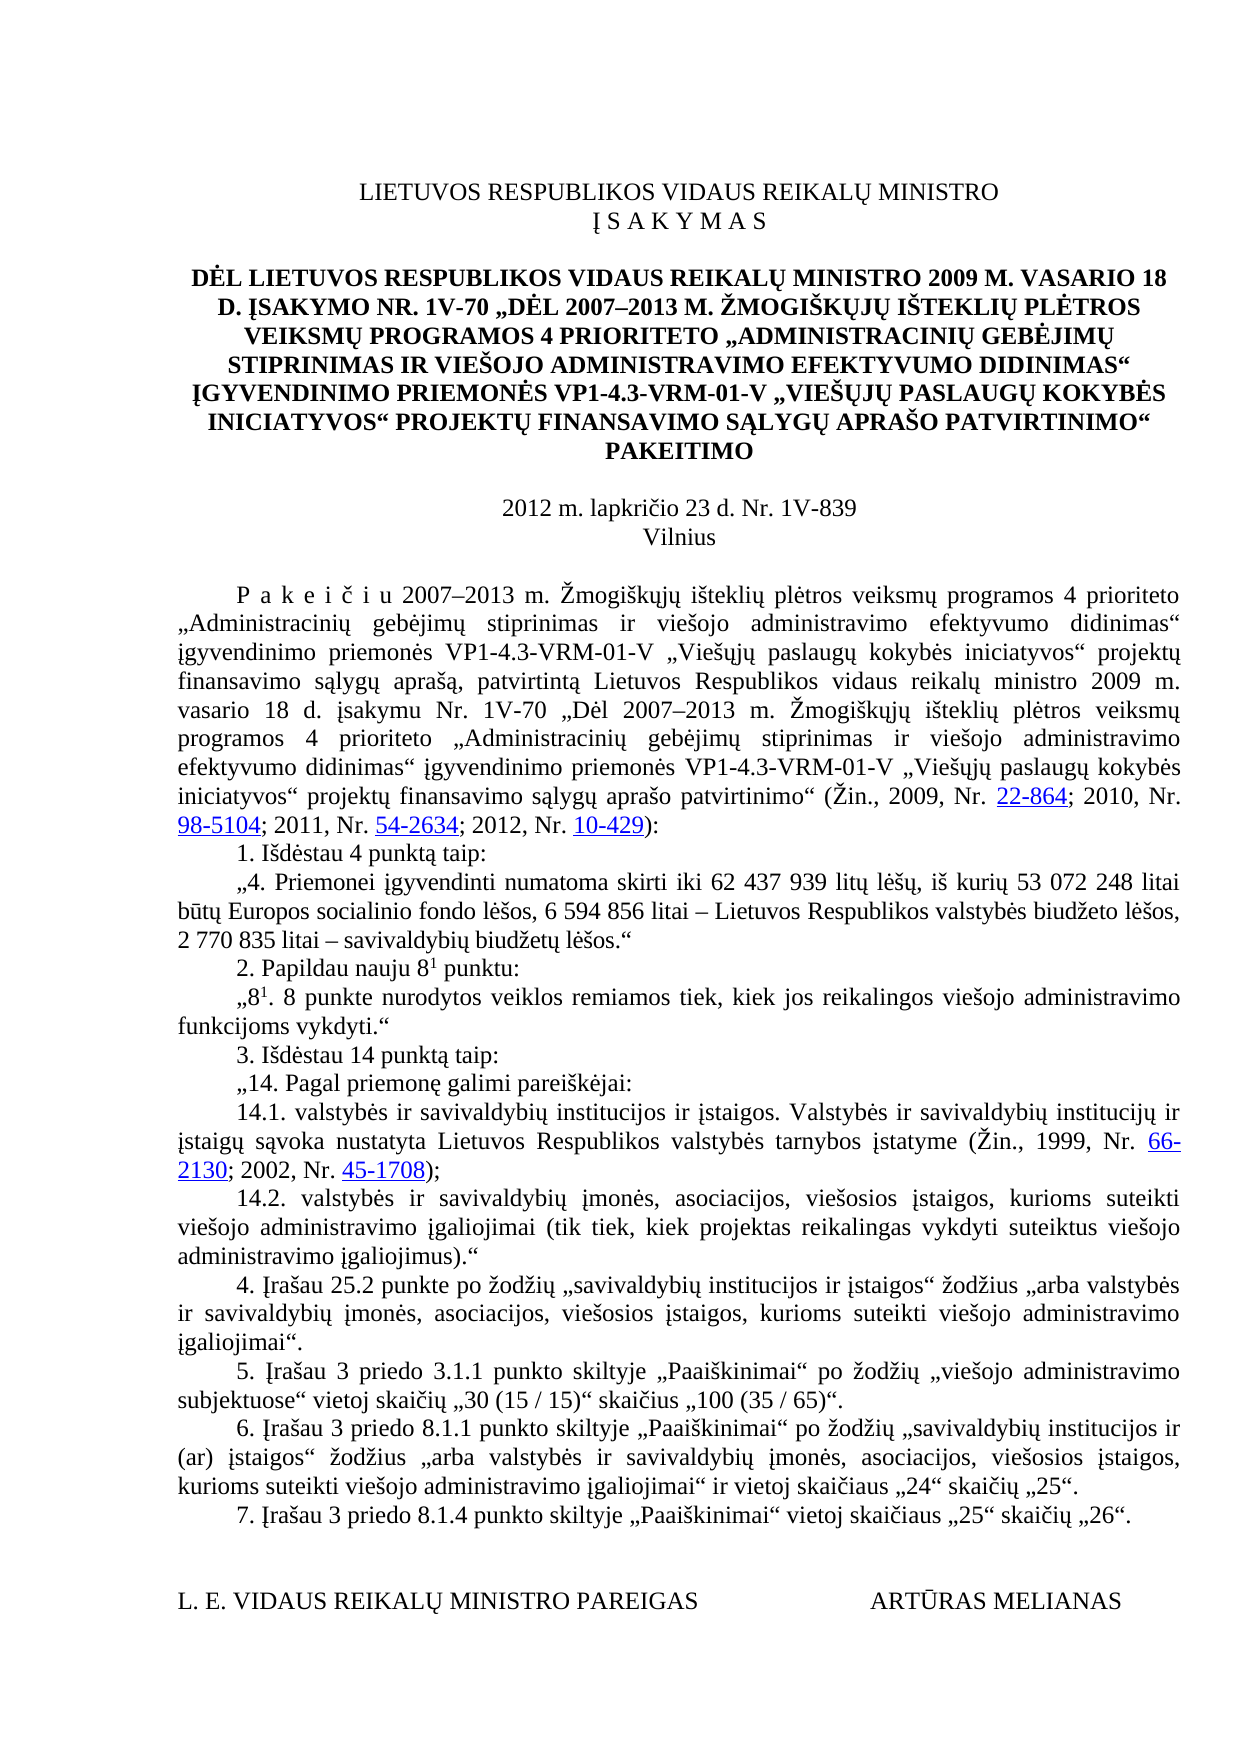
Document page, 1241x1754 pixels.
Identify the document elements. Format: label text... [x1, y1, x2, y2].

text 2. Papildau nauju 81 punktu: [177, 953, 1181, 982]
text P a k e i č i u 2007–2013 m. Žmogiškųjų išteklių plėtros veiksmų programos 4 prioriteto „Administracinių gebėjimų stiprinimas ir viešojo administravimo efektyvumo didinimas“ įgyvendinimo priemonės VP1-4.3-VRM-01-V „Viešųjų paslaugų kokybės iniciatyvos“ projektų finansavimo sąlygų aprašą, patvirtintą Lietuvos Respublikos vidaus reikalų ministro 2009 m. vasario 18 d. įsakymu Nr. 1V-70 „Dėl 2007–2013 m. Žmogiškųjų išteklių plėtros veiksmų programos 4 prioriteto „Administracinių gebėjimų stiprinimas ir viešojo administravimo efektyvumo didinimas“ įgyvendinimo priemonės VP1-4.3-VRM-01-V „Viešųjų paslaugų kokybės iniciatyvos“ projektų finansavimo sąlygų aprašo patvirtinimo“ (Žin., 2009, Nr. 22-864; 2010, Nr. 98-5104; 2011, Nr. 54-2634; 2012, Nr. 10-429): [177, 580, 1181, 838]
text 6. Įrašau 3 priedo 8.1.1 punkto skiltyje „Paaiškinimai“ po žodžių „savivaldybių institucijos ir (ar) įstaigos“ žodžius „arba valstybės ir savivaldybių įmonės, asociacijos, viešosios įstaigos, kurioms suteikti viešojo administravimo įgaliojimai“ ir vietoj skaičiaus „24“ skaičių „25“. [177, 1413, 1181, 1500]
text 2012 m. lapkričio 23 d. Nr. 1V-839 [177, 493, 1181, 522]
text „4. Priemonei įgyvendinti numatoma skirti iki 62 437 939 litų lėšų, iš kurių 53 072 248 litai būtų Europos socialinio fondo lėšos, 6 594 856 litai – Lietuvos Respublikos valstybės biudžeto lėšos, 2 770 835 litai – savivaldybių biudžetų lėšos.“ [177, 867, 1181, 953]
text Į S A K Y M A S [177, 206, 1181, 235]
text DĖL LIETUVOS RESPUBLIKOS VIDAUS REIKALŲ MINISTRO 2009 M. vasario 18 D. ĮSAKYMO Nr. 1V-70 „DĖL 2007–2013 m. Žmogiškųjų išteklių plėtros veiksmų programos 4 prioriteto „Administracinių gebėjimų stiprinimas ir viešojo administravimo efektyvumo didinimas“ ĮGYVENDINIMO priemonės VP1-4.3-VRM-01-V „viešųjų paslauGų kokybės iniciatyvos“ PROJEKTŲ FINANSAVIMO SĄLYGŲ APRAŠO PATVIRTINIMO“ PAKEITIMO [177, 263, 1181, 465]
text 1. Išdėstau 4 punktą taip: [177, 838, 1181, 867]
text 14.1. valstybės ir savivaldybių institucijos ir įstaigos. Valstybės ir savivaldybių institucijų ir įstaigų sąvoka nustatyta Lietuvos Respublikos valstybės tarnybos įstatyme (Žin., 1999, Nr. 66-2130; 2002, Nr. 45-1708); [177, 1097, 1181, 1183]
text „14. Pagal priemonę galimi pareiškėjai: [177, 1068, 1181, 1097]
text L. e. vidaus reikalų ministro pareigas Artūras Melianas [177, 1586, 1181, 1615]
text 3. Išdėstau 14 punktą taip: [177, 1040, 1181, 1068]
text 5. Įrašau 3 priedo 3.1.1 punkto skiltyje „Paaiškinimai“ po žodžių „viešojo administravimo subjektuose“ vietoj skaičių „30 (15 / 15)“ skaičius „100 (35 / 65)“. [177, 1356, 1181, 1413]
text 7. Įrašau 3 priedo 8.1.4 punkto skiltyje „Paaiškinimai“ vietoj skaičiaus „25“ skaičių „26“. [177, 1500, 1181, 1528]
text Vilnius [177, 522, 1181, 551]
text 4. Įrašau 25.2 punkte po žodžių „savivaldybių institucijos ir įstaigos“ žodžius „arba valstybės ir savivaldybių įmonės, asociacijos, viešosios įstaigos, kurioms suteikti viešojo administravimo įgaliojimai“. [177, 1270, 1181, 1356]
text „81. 8 punkte nurodytos veiklos remiamos tiek, kiek jos reikalingos viešojo administravimo funkcijoms vykdyti.“ [177, 982, 1181, 1040]
text 14.2. valstybės ir savivaldybių įmonės, asociacijos, viešosios įstaigos, kurioms suteikti viešojo administravimo įgaliojimai (tik tiek, kiek projektas reikalingas vykdyti suteiktus viešojo administravimo įgaliojimus).“ [177, 1183, 1181, 1270]
text LIETUVOS RESPUBLIKOS VIDAUS REIKALŲ MINISTRO [177, 177, 1181, 206]
